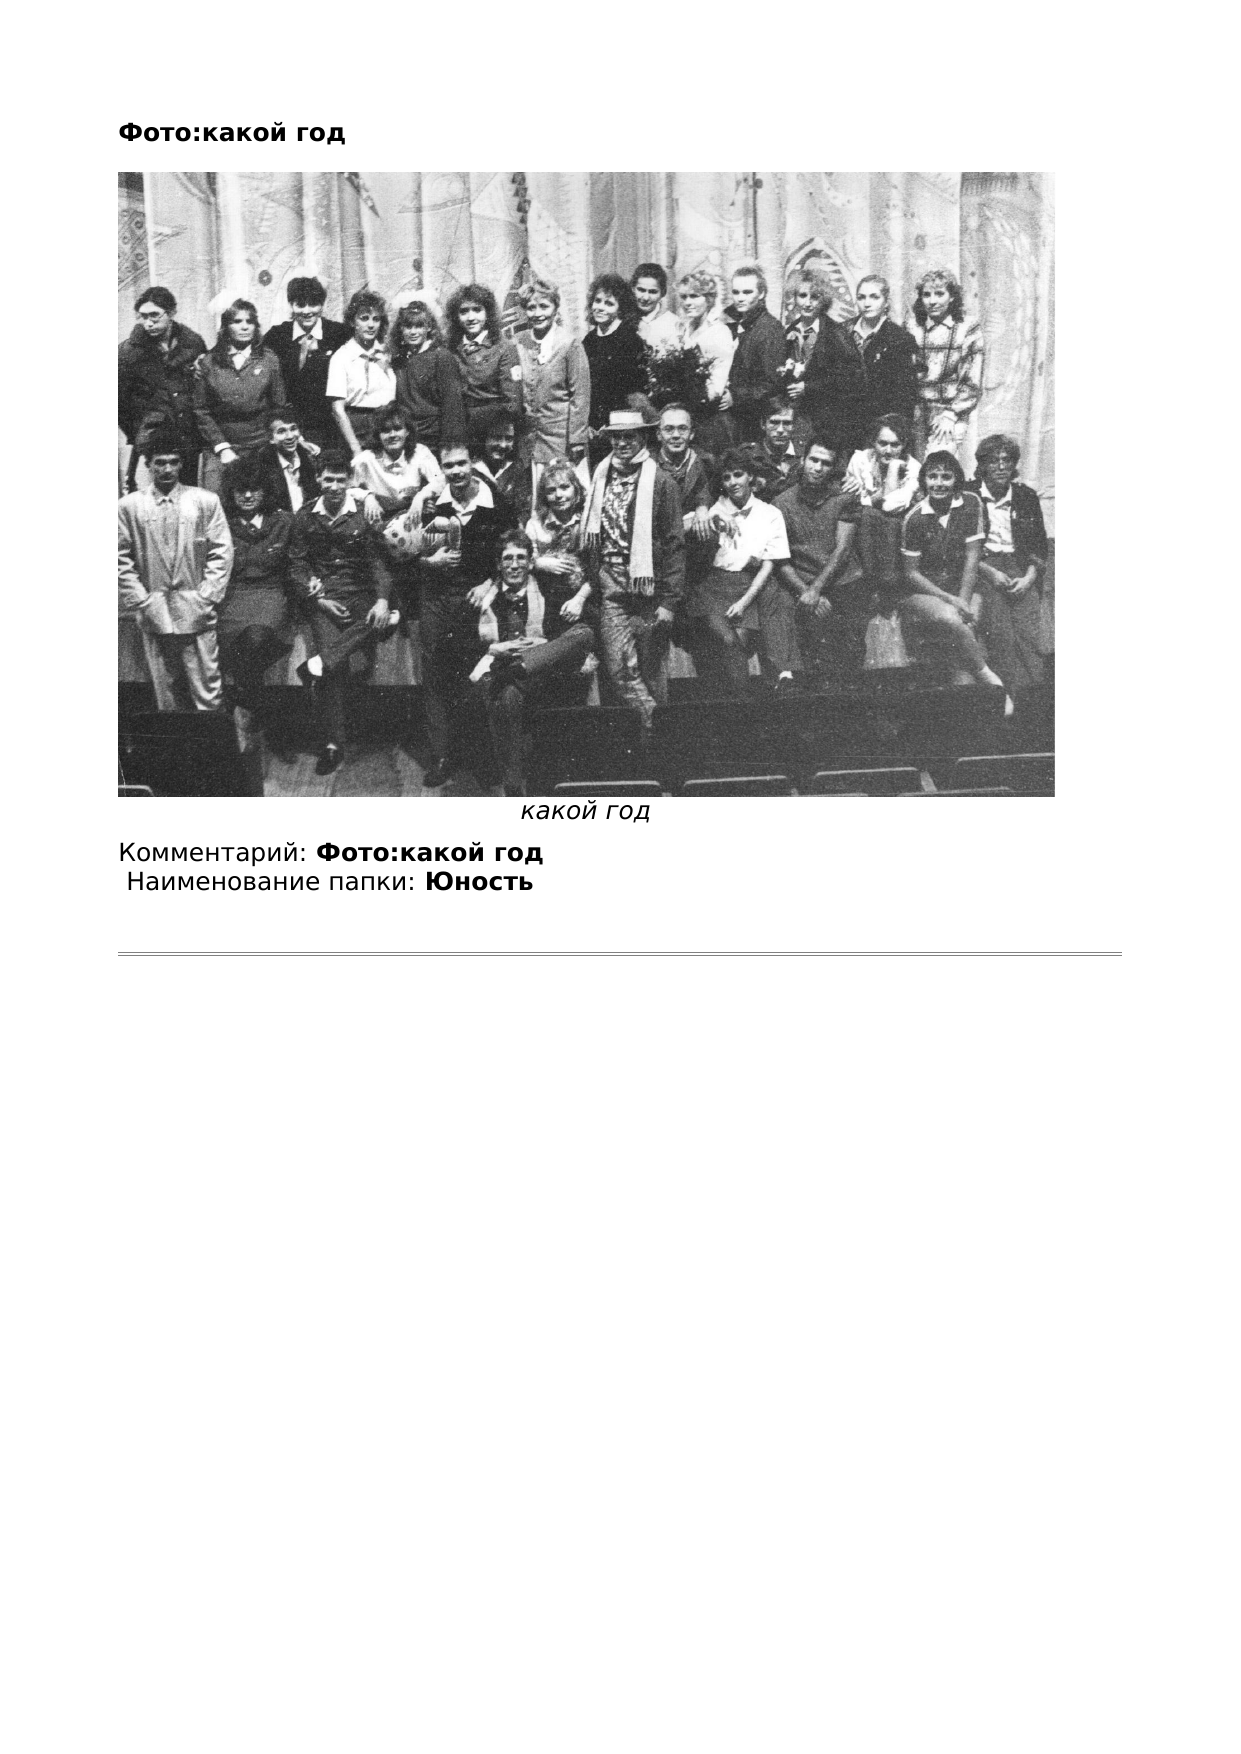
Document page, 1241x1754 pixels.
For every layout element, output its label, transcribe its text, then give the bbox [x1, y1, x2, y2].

subtitle Фото:какой год [118, 118, 1122, 147]
picture [118, 172, 1056, 797]
text какой год [118, 797, 1056, 825]
text Комментарий: Фото:какой год Наименование папки: Юность [118, 838, 1122, 925]
